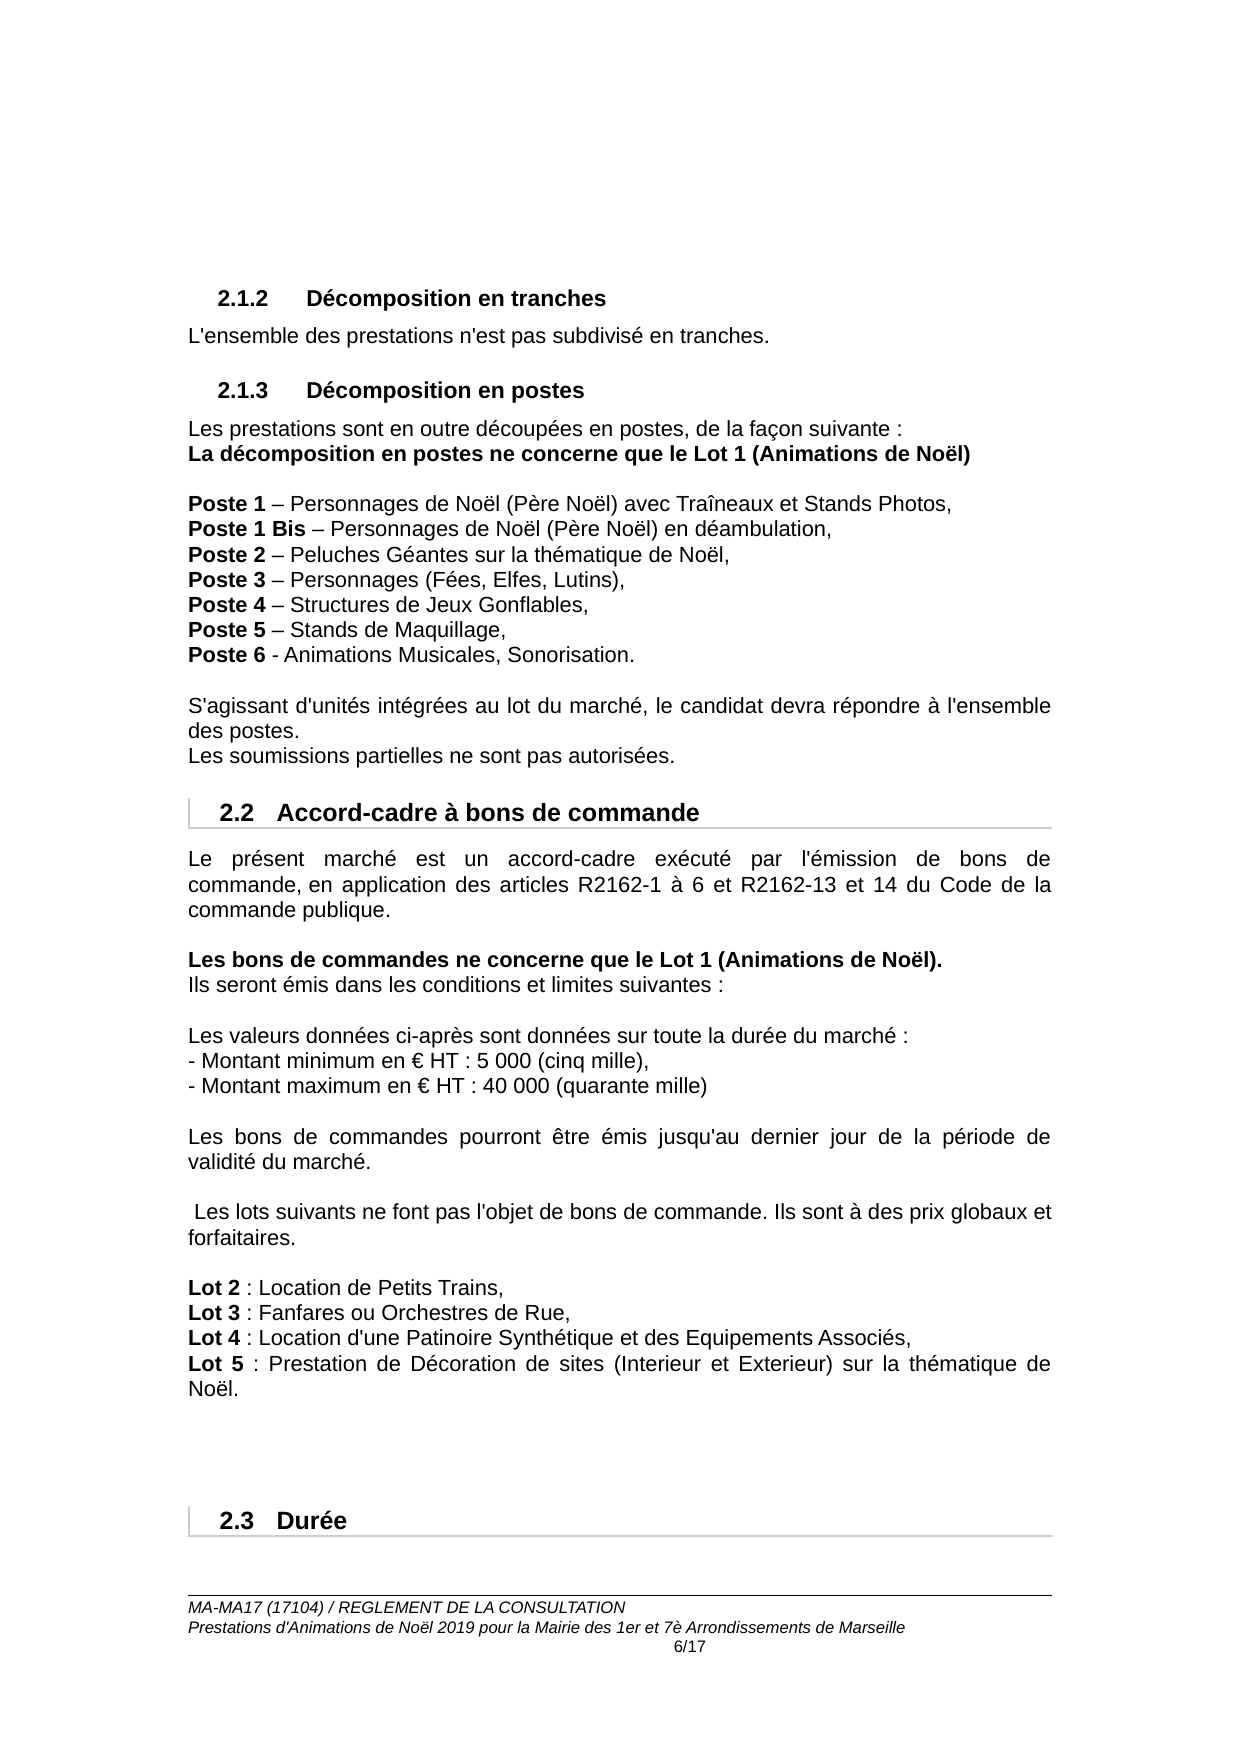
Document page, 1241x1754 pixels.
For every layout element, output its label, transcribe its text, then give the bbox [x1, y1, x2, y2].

text Poste 6 - Animations Musicales, Sonorisation. [188, 642, 1052, 667]
text Lot 5 : Prestation de Décoration de sites (Interieur et Exterieur) sur la thématique de Noël. [188, 1351, 1052, 1401]
text Les prestations sont en outre découpées en postes, de la façon suivante : [188, 415, 1052, 441]
subtitle Durée [190, 1506, 1052, 1535]
text Les bons de commandes pourront être émis jusqu'au dernier jour de la période de validité du marché. [188, 1124, 1052, 1174]
text Lot 3 : Fanfares ou Orchestres de Rue, [188, 1300, 1052, 1325]
text Poste 4 – Structures de Jeux Gonflables, [188, 592, 1052, 617]
text Lot 2 : Location de Petits Trains, [188, 1275, 1052, 1300]
text Le présent marché est un accord-cadre exécuté par l'émission de bons de commande, en application des articles R2162-1 à 6 et R2162-13 et 14 du Code de la commande publique. [188, 846, 1052, 922]
text Les soumissions partielles ne sont pas autorisées. [188, 743, 1052, 768]
subtitle Accord-cadre à bons de commande [190, 798, 1052, 827]
text - Montant maximum en € HT : 40 000 (quarante mille) [188, 1073, 1052, 1098]
text Poste 1 – Personnages de Noël (Père Noël) avec Traîneaux et Stands Photos, [188, 491, 1052, 516]
text Les lots suivants ne font pas l'objet de bons de commande. Ils sont à des prix globaux et forfaitaires. [188, 1199, 1052, 1250]
text La décomposition en postes ne concerne que le Lot 1 (Animations de Noël) [188, 441, 1052, 466]
text Poste 2 – Peluches Géantes sur la thématique de Noël, [188, 541, 1052, 567]
text Les valeurs données ci-après sont données sur toute la durée du marché : [188, 1023, 1052, 1048]
text Poste 3 – Personnages (Fées, Elfes, Lutins), [188, 567, 1052, 592]
subtitle Décomposition en postes [188, 377, 1052, 404]
text Lot 4 : Location d'une Patinoire Synthétique et des Equipements Associés, [188, 1325, 1052, 1351]
text Poste 1 Bis – Personnages de Noël (Père Noël) en déambulation, [188, 516, 1052, 541]
text Ils seront émis dans les conditions et limites suivantes : [188, 972, 1052, 998]
text L'ensemble des prestations n'est pas subdivisé en tranches. [188, 323, 1052, 348]
text Poste 5 – Stands de Maquillage, [188, 617, 1052, 642]
text Les bons de commandes ne concerne que le Lot 1 (Animations de Noël). [188, 947, 1052, 972]
text - Montant minimum en € HT : 5 000 (cinq mille), [188, 1048, 1052, 1073]
subtitle Décomposition en tranches [188, 284, 1052, 311]
text S'agissant d'unités intégrées au lot du marché, le candidat devra répondre à l'ensemble des postes. [188, 693, 1052, 743]
